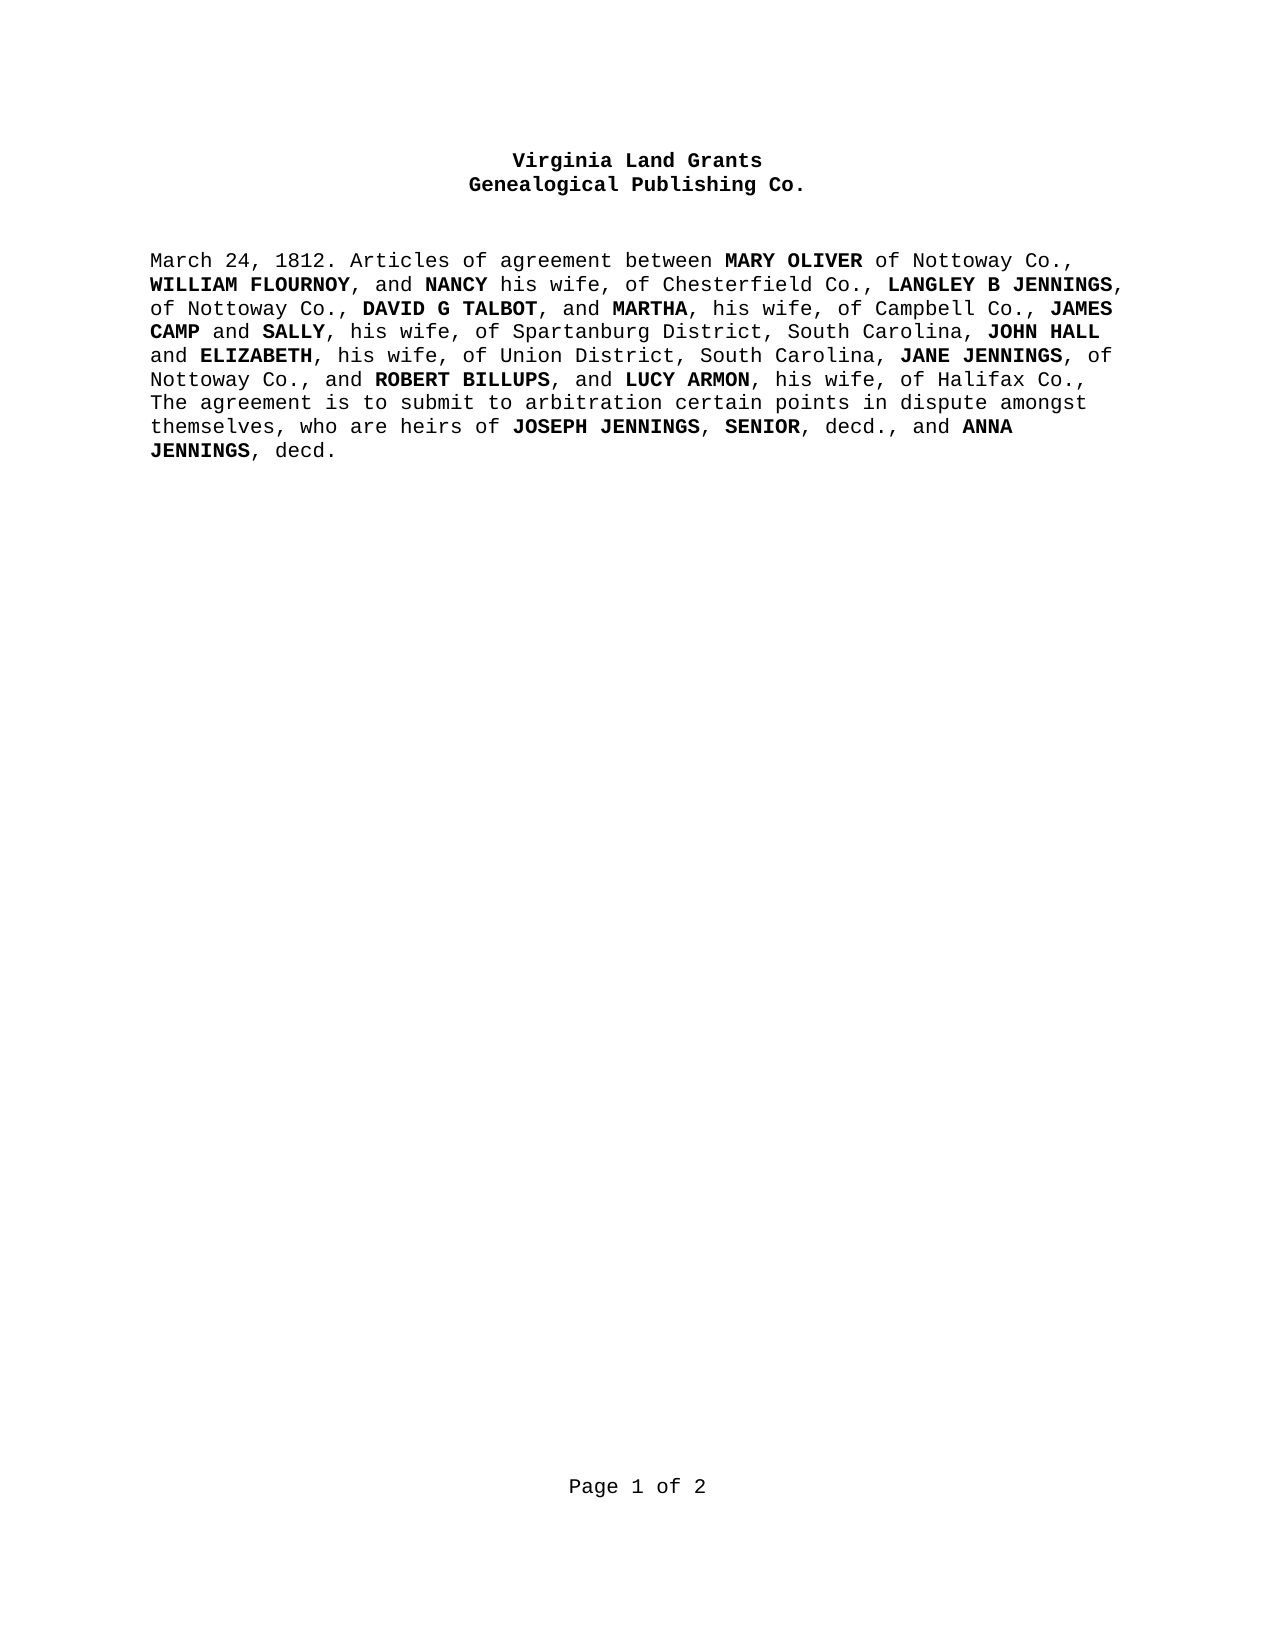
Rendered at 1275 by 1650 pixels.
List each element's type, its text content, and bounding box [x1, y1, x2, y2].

text March 24, 1812. Articles of agreement between Mary Oliver of Nottoway Co., William Flournoy, and Nancy his wife, of Chesterfield Co., Langley B Jennings, of Nottoway Co., David G Talbot, and Martha, his wife, of Campbell Co., James Camp and Sally, his wife, of Spartanburg District, South Carolina, John Hall and Elizabeth, his wife, of Union District, South Carolina, Jane Jennings, of Nottoway Co., and Robert Billups, and Lucy Armon, his wife, of Halifax Co., The agreement is to submit to arbitration certain points in dispute amongst themselves, who are heirs of Joseph Jennings, Senior, decd., and Anna Jennings, decd. [150, 250, 1125, 463]
